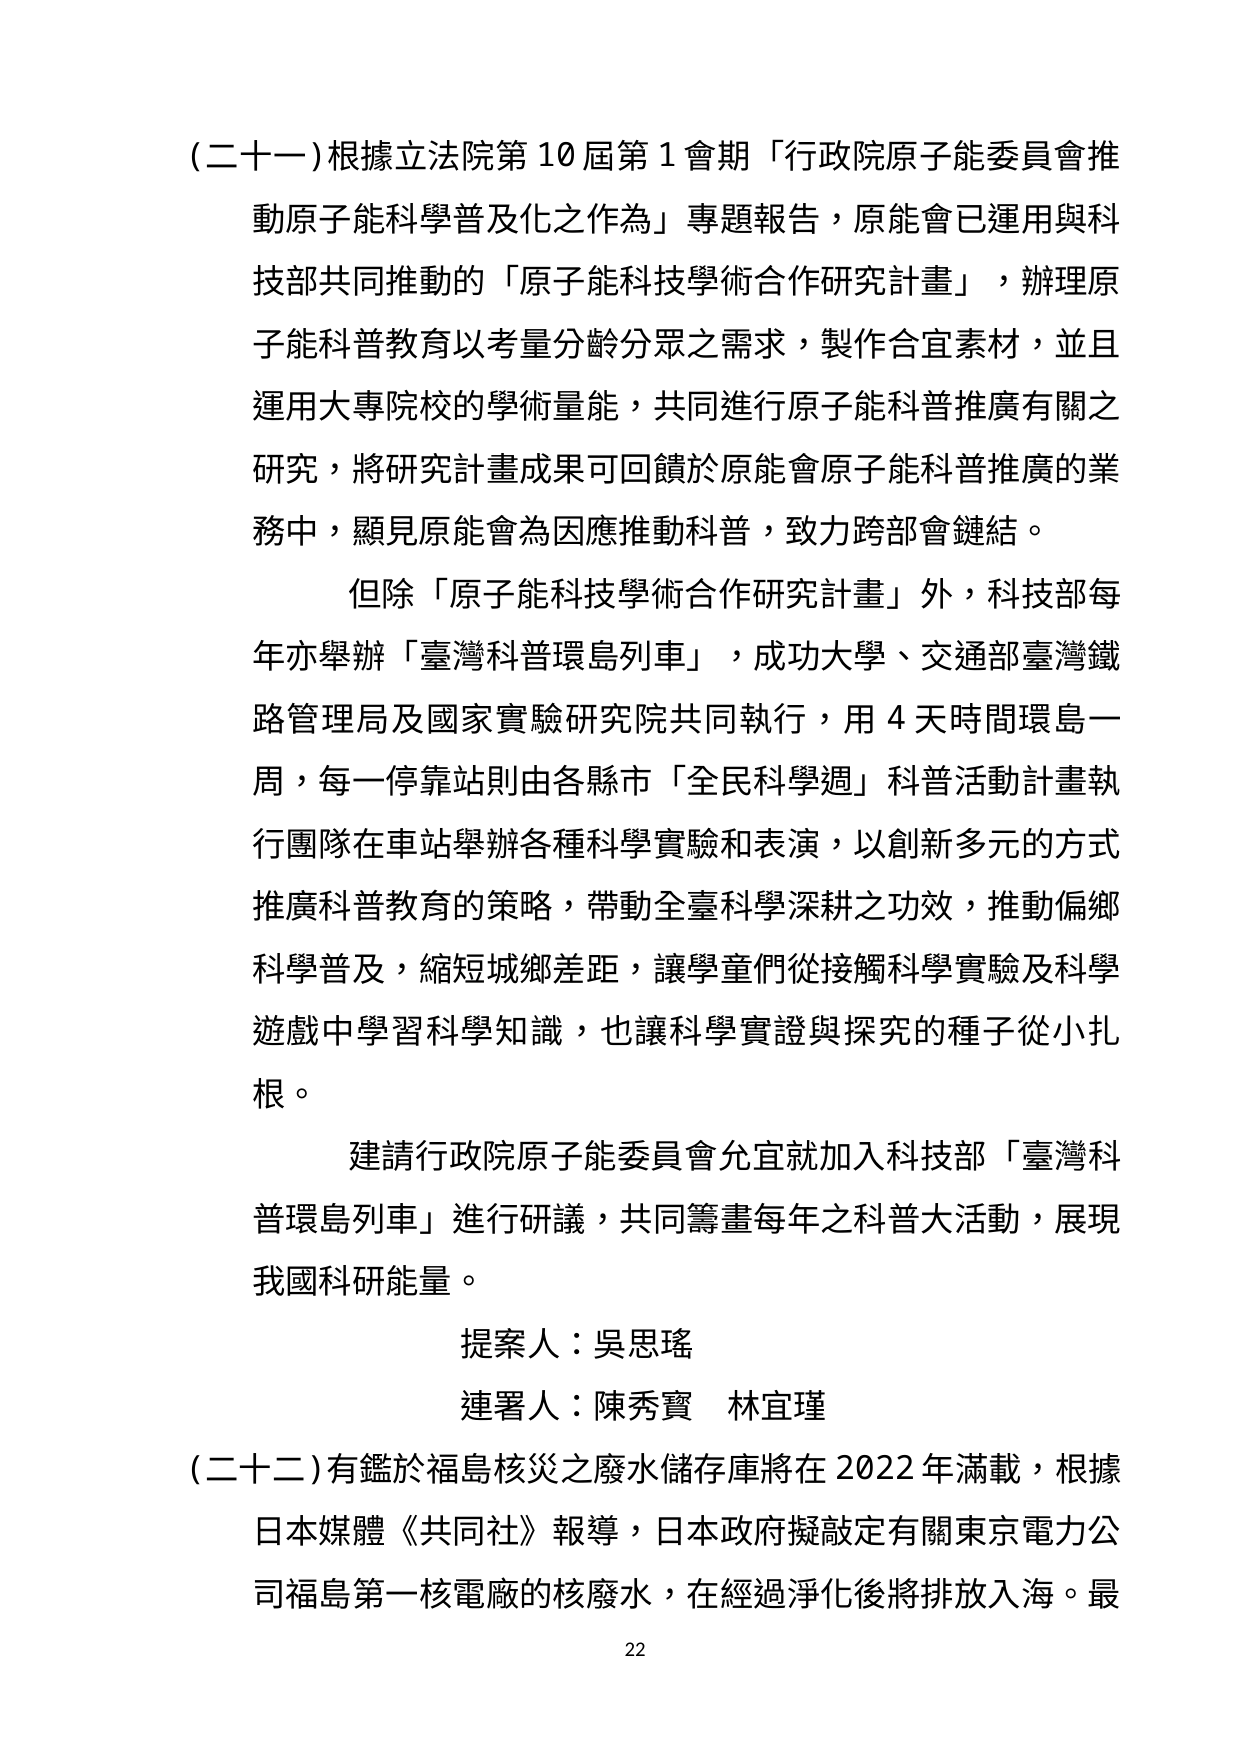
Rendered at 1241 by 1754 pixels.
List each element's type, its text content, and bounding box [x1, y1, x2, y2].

text 連署人：陳秀寳 林宜瑾 [460, 1362, 1122, 1425]
text (二十二)有鑑於福島核災之廢水儲存庫將在2022年滿載，根據日本媒體《共同社》報導，日本政府擬敲定有關東京電力公司福島第一核電廠的核廢水，在經過淨化後將排放入海。最 [185, 1425, 1122, 1612]
text 提案人：吳思瑤 [460, 1300, 1122, 1362]
text 建請行政院原子能委員會允宜就加入科技部「臺灣科普環島列車」進行研議，共同籌畫每年之科普大活動，展現我國科研能量。 [185, 1112, 1122, 1300]
text 但除「原子能科技學術合作研究計畫」外，科技部每年亦舉辦「臺灣科普環島列車」，成功大學、交通部臺灣鐵路管理局及國家實驗研究院共同執行，用4天時間環島一周，每一停靠站則由各縣市「全民科學週」科普活動計畫執行團隊在車站舉辦各種科學實驗和表演，以創新多元的方式推廣科普教育的策略，帶動全臺科學深耕之功效，推動偏鄉科學普及，縮短城鄉差距，讓學童們從接觸科學實驗及科學遊戲中學習科學知識，也讓科學實證與探究的種子從小扎根。 [185, 550, 1122, 1112]
text (二十一)根據立法院第10屆第1會期「行政院原子能委員會推動原子能科學普及化之作為」專題報告，原能會已運用與科技部共同推動的「原子能科技學術合作研究計畫」，辦理原子能科普教育以考量分齡分眾之需求，製作合宜素材，並且運用大專院校的學術量能，共同進行原子能科普推廣有關之研究，將研究計畫成果可回饋於原能會原子能科普推廣的業務中，顯見原能會為因應推動科普，致力跨部會鏈結。 [185, 112, 1122, 550]
